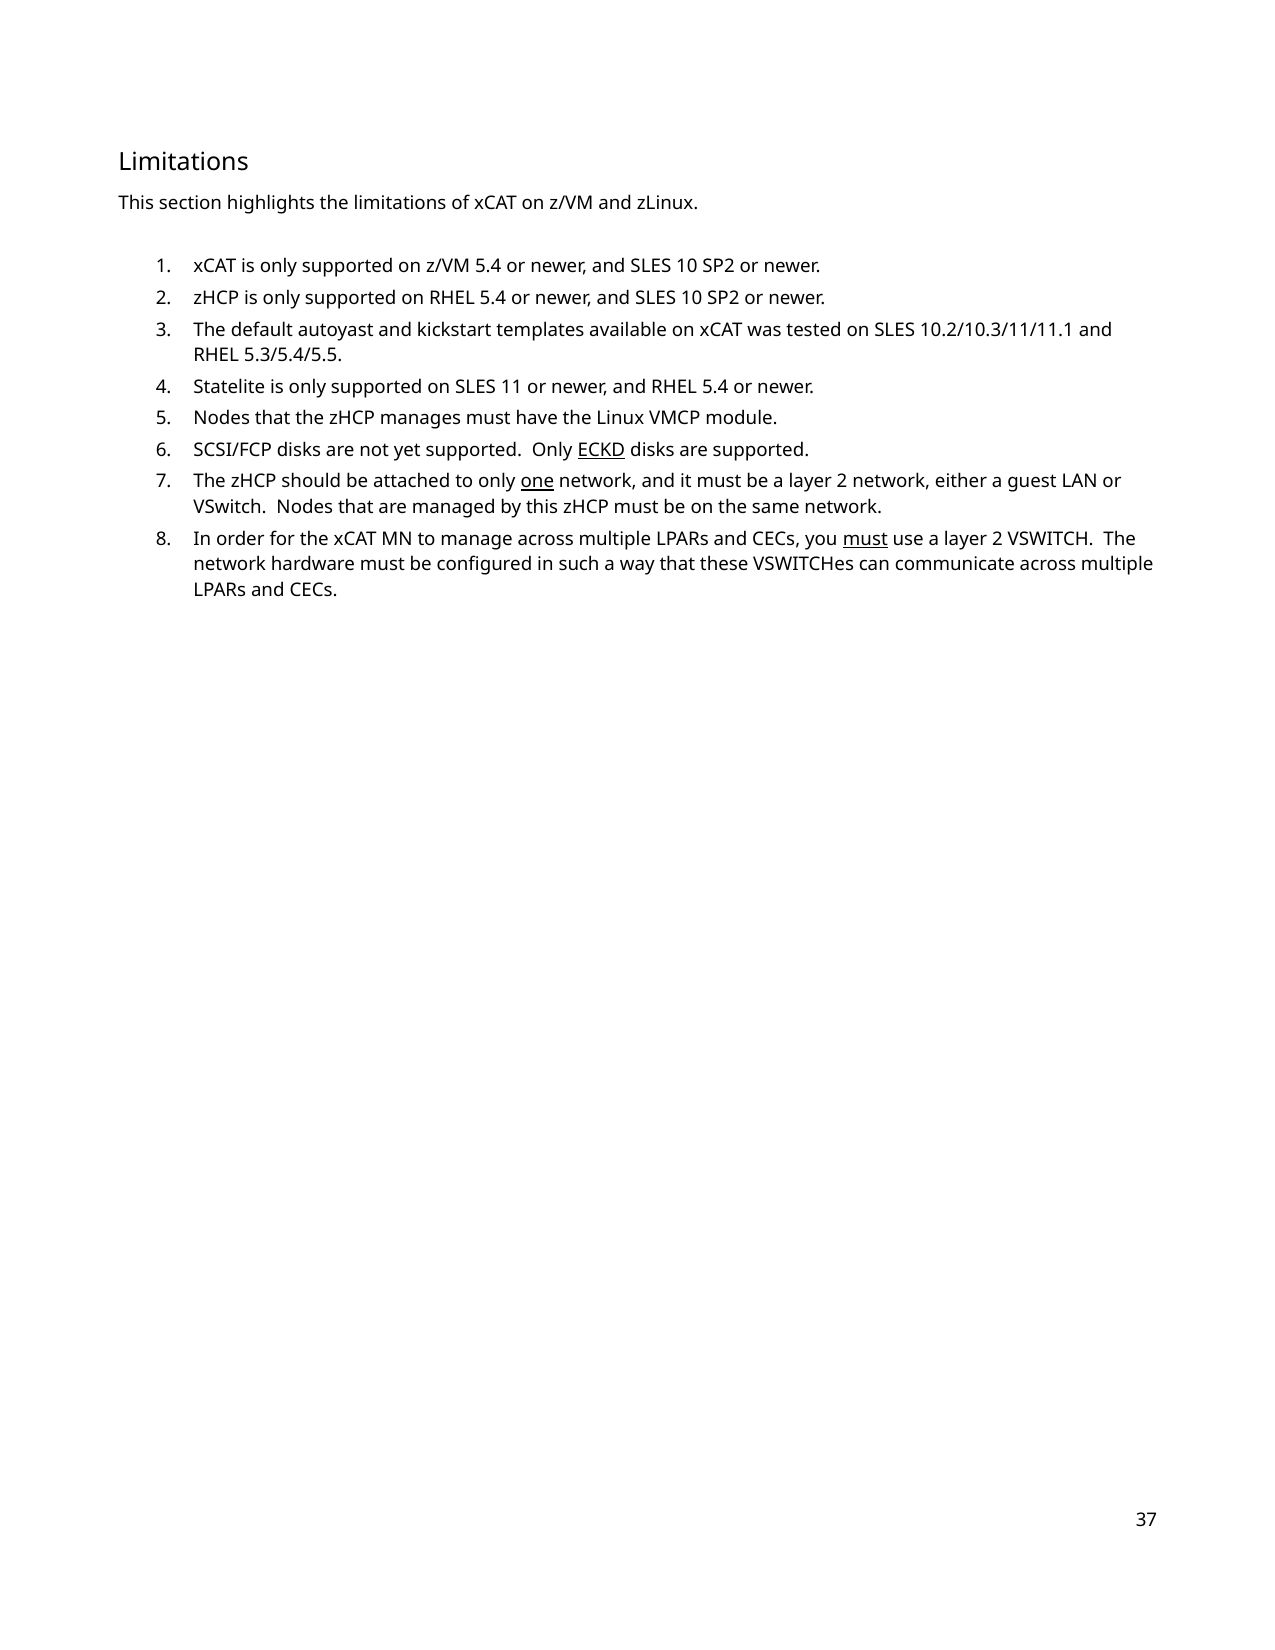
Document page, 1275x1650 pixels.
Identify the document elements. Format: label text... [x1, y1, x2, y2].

list Statelite is only supported on SLES 11 or newer, and RHEL 5.4 or newer. [156, 373, 1157, 398]
text This section highlights the limitations of xCAT on z/VM and zLinux. [118, 190, 1157, 215]
list Nodes that the zHCP manages must have the Linux VMCP module. [156, 404, 1157, 430]
list The default autoyast and kickstart templates available on xCAT was tested on SLES 10.2/10.3/11/11.1 and RHEL 5.3/5.4/5.5. [156, 316, 1157, 367]
list zHCP is only supported on RHEL 5.4 or newer, and SLES 10 SP2 or newer. [156, 284, 1157, 310]
list xCAT is only supported on z/VM 5.4 or newer, and SLES 10 SP2 or newer. [156, 253, 1157, 278]
list The zHCP should be attached to only one network, and it must be a layer 2 network, either a guest LAN or VSwitch. Nodes that are managed by this zHCP must be on the same network. [156, 468, 1157, 519]
list In order for the xCAT MN to manage across multiple LPARs and CECs, you must use a layer 2 VSWITCH. The network hardware must be configured in such a way that these VSWITCHes can communicate across multiple LPARs and CECs. [156, 525, 1157, 601]
subtitle Limitations [118, 143, 1157, 177]
list SCSI/FCP disks are not yet supported. Only ECKD disks are supported. [156, 436, 1157, 462]
